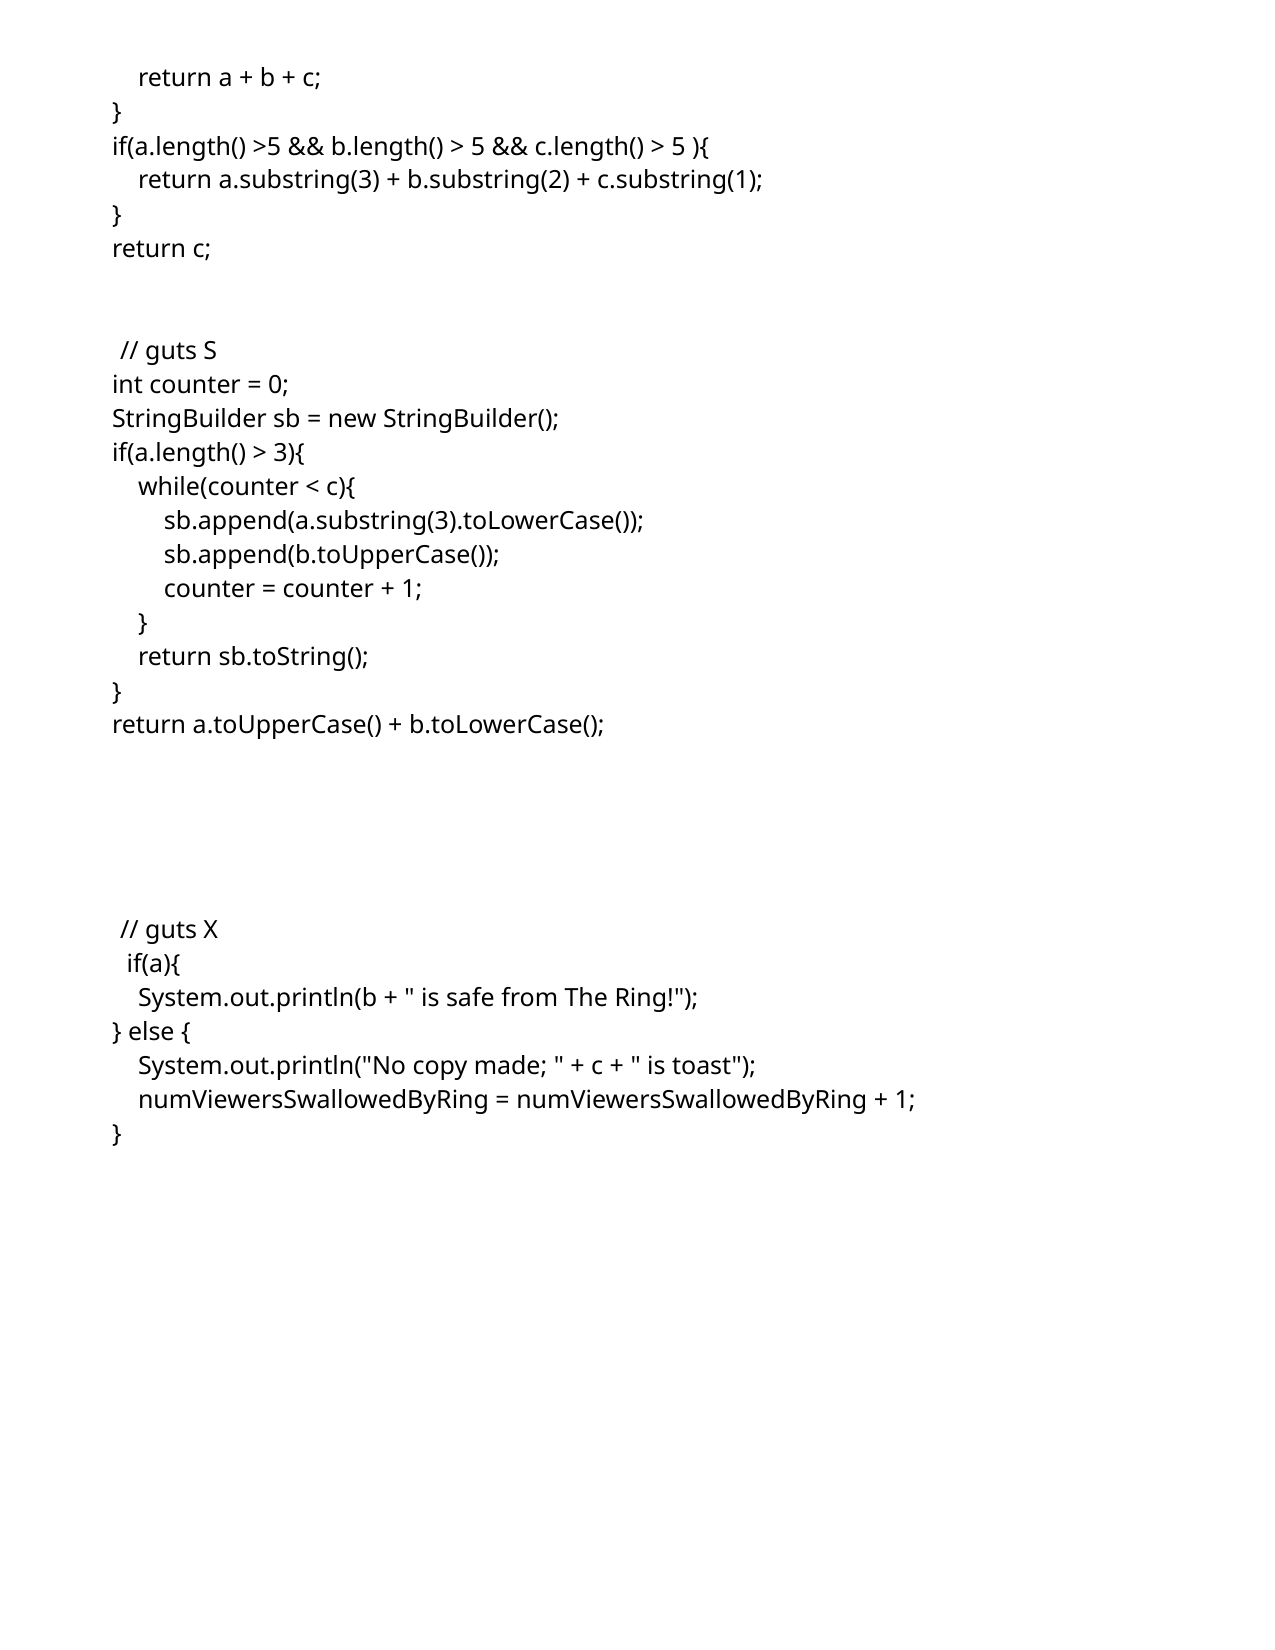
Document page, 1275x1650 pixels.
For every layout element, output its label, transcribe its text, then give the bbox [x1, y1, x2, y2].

text } [60, 605, 1215, 639]
text int counter = 0; [60, 367, 1215, 401]
text return c; [60, 230, 1215, 264]
text } else { [60, 1014, 1215, 1048]
text } [60, 1116, 1215, 1150]
text System.out.println("No copy made; " + c + " is toast"); [60, 1048, 1215, 1082]
text sb.append(a.substring(3).toLowerCase()); [60, 503, 1215, 537]
text StringBuilder sb = new StringBuilder(); [60, 401, 1215, 435]
text return sb.toString(); [60, 639, 1215, 673]
text // guts X [60, 912, 1215, 946]
text } [60, 94, 1215, 128]
text } [60, 673, 1215, 707]
text return a.toUpperCase() + b.toLowerCase(); [60, 707, 1215, 741]
text while(counter < c){ [60, 469, 1215, 503]
text if(a){ [60, 946, 1215, 980]
text System.out.println(b + " is safe from The Ring!"); [60, 980, 1215, 1014]
text return a + b + c; [60, 60, 1215, 94]
text counter = counter + 1; [60, 571, 1215, 605]
text sb.append(b.toUpperCase()); [60, 537, 1215, 571]
text return a.substring(3) + b.substring(2) + c.substring(1); [60, 162, 1215, 196]
text // guts S [60, 332, 1215, 367]
text numViewersSwallowedByRing = numViewersSwallowedByRing + 1; [60, 1082, 1215, 1116]
text } [60, 196, 1215, 230]
text if(a.length() > 3){ [60, 435, 1215, 469]
text if(a.length() >5 && b.length() > 5 && c.length() > 5 ){ [60, 128, 1215, 162]
